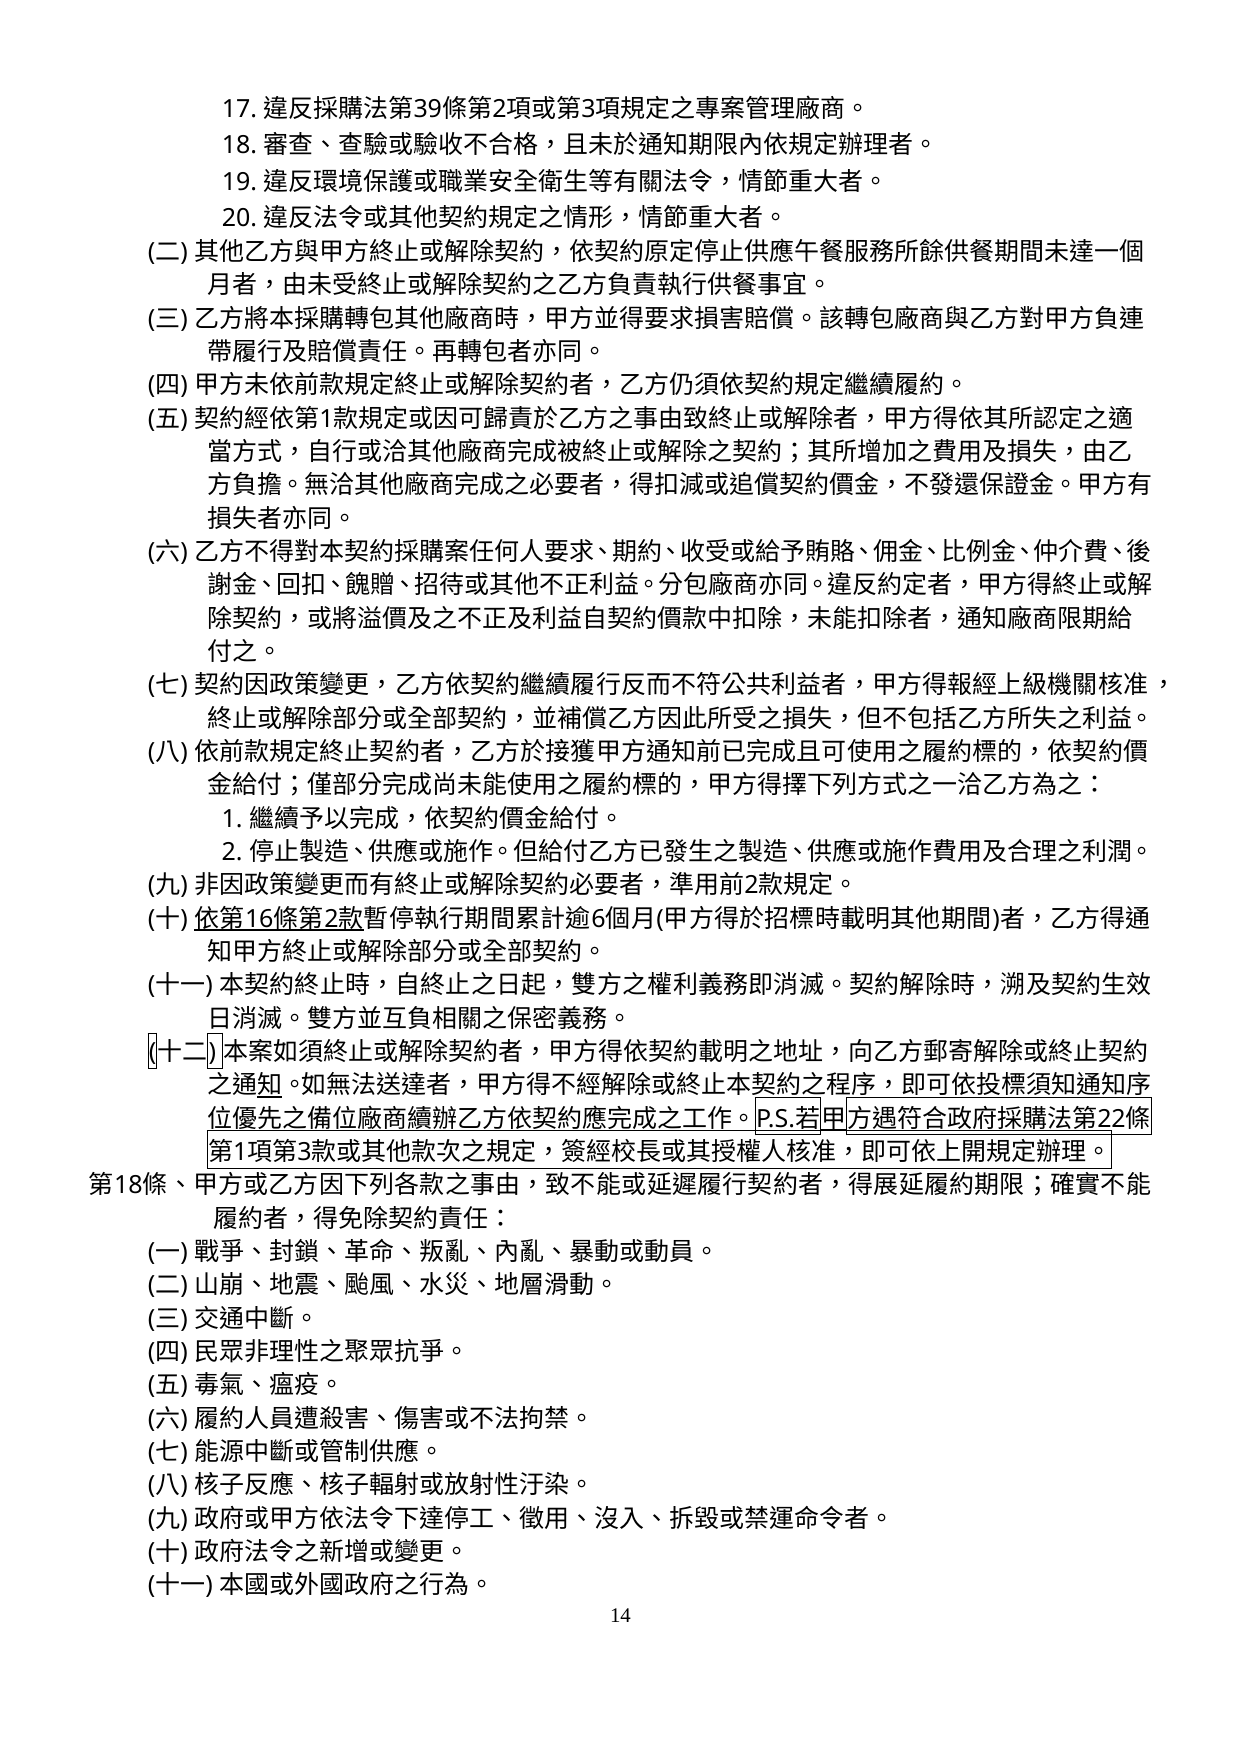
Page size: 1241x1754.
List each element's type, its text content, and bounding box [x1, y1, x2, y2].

list 本契約終止時，自終止之日起，雙方之權利義務即消滅。契約解除時，溯及契約生效日消滅。雙方並互負相關之保密義務。 [148, 967, 1152, 1034]
list 違反環境保護或職業安全衛生等有關法令，情節重大者。 [222, 161, 1152, 197]
list 違反法令或其他契約規定之情形，情節重大者。 [222, 197, 1152, 234]
list 審查、查驗或驗收不合格，且未於通知期限內依規定辦理者。 [222, 125, 1152, 161]
list 政府或甲方依法令下達停工、徵用、沒入、拆毀或禁運命令者。 [148, 1500, 1152, 1534]
list 違反採購法第39條第2項或第3項規定之專案管理廠商。 [222, 89, 1152, 125]
list 民眾非理性之聚眾抗爭。 [148, 1334, 1152, 1367]
list 政府法令之新增或變更。 [148, 1534, 1152, 1567]
list 契約因政策變更，乙方依契約繼續履行反而不符公共利益者，甲方得報經上級機關核准，終止或解除部分或全部契約，並補償乙方因此所受之損失，但不包括乙方所失之利益。 [148, 667, 1152, 734]
list 本國或外國政府之行為。 [148, 1567, 1152, 1600]
list 依第16條第2款暫停執行期間累計逾6個月(甲方得於招標時載明其他期間)者，乙方得通知甲方終止或解除部分或全部契約。 [148, 900, 1152, 967]
list 契約經依第1款規定或因可歸責於乙方之事由致終止或解除者，甲方得依其所認定之適當方式，自行或洽其他廠商完成被終止或解除之契約；其所增加之費用及損失，由乙方負擔。無洽其他廠商完成之必要者，得扣減或追償契約價金，不發還保證金。甲方有損失者亦同。 [148, 400, 1152, 534]
list 履約人員遭殺害、傷害或不法拘禁。 [148, 1400, 1152, 1434]
list 戰爭、封鎖、革命、叛亂、內亂、暴動或動員。 [148, 1234, 1152, 1267]
list 毒氣、瘟疫。 [148, 1367, 1152, 1400]
list 交通中斷。 [148, 1300, 1152, 1334]
list 甲方未依前款規定終止或解除契約者，乙方仍須依契約規定繼續履約。 [148, 367, 1152, 400]
list 停止製造、供應或施作。但給付乙方已發生之製造、供應或施作費用及合理之利潤。 [221, 834, 1152, 867]
list 本案如須終止或解除契約者，甲方得依契約載明之地址，向乙方郵寄解除或終止契約之通知。如無法送達者，甲方得不經解除或終止本契約之程序，即可依投標須知通知序位優先之備位廠商續辦乙方依契約應完成之工作。P.S.若甲方遇符合政府採購法第22條第1項第3款或其他款次之規定，簽經校長或其授權人核准，即可依上開規定辦理。 [148, 1034, 1152, 1167]
list 非因政策變更而有終止或解除契約必要者，準用前2款規定。 [148, 867, 1152, 900]
list 核子反應、核子輻射或放射性汙染。 [148, 1467, 1152, 1500]
list 依前款規定終止契約者，乙方於接獲甲方通知前已完成且可使用之履約標的，依契約價金給付；僅部分完成尚未能使用之履約標的，甲方得擇下列方式之一洽乙方為之： [148, 734, 1152, 800]
list 其他乙方與甲方終止或解除契約，依契約原定停止供應午餐服務所餘供餐期間未達一個月者，由未受終止或解除契約之乙方負責執行供餐事宜。 [148, 234, 1152, 300]
list 山崩、地震、颱風、水災、地層滑動。 [148, 1267, 1152, 1300]
list 乙方不得對本契約採購案任何人要求、期約、收受或給予賄賂、佣金、比例金、仲介費、後謝金、回扣、餽贈、招待或其他不正利益。分包廠商亦同。違反約定者，甲方得終止或解除契約，或將溢價及之不正及利益自契約價款中扣除，未能扣除者，通知廠商限期給付之。 [148, 534, 1152, 667]
text 第18條、甲方或乙方因下列各款之事由，致不能或延遲履行契約者，得展延履約期限；確實不能履約者，得免除契約責任： [89, 1167, 1152, 1234]
list 乙方將本採購轉包其他廠商時，甲方並得要求損害賠償。該轉包廠商與乙方對甲方負連帶履行及賠償責任。再轉包者亦同。 [148, 300, 1152, 367]
list 能源中斷或管制供應。 [148, 1434, 1152, 1467]
list 繼續予以完成，依契約價金給付。 [221, 800, 1152, 834]
